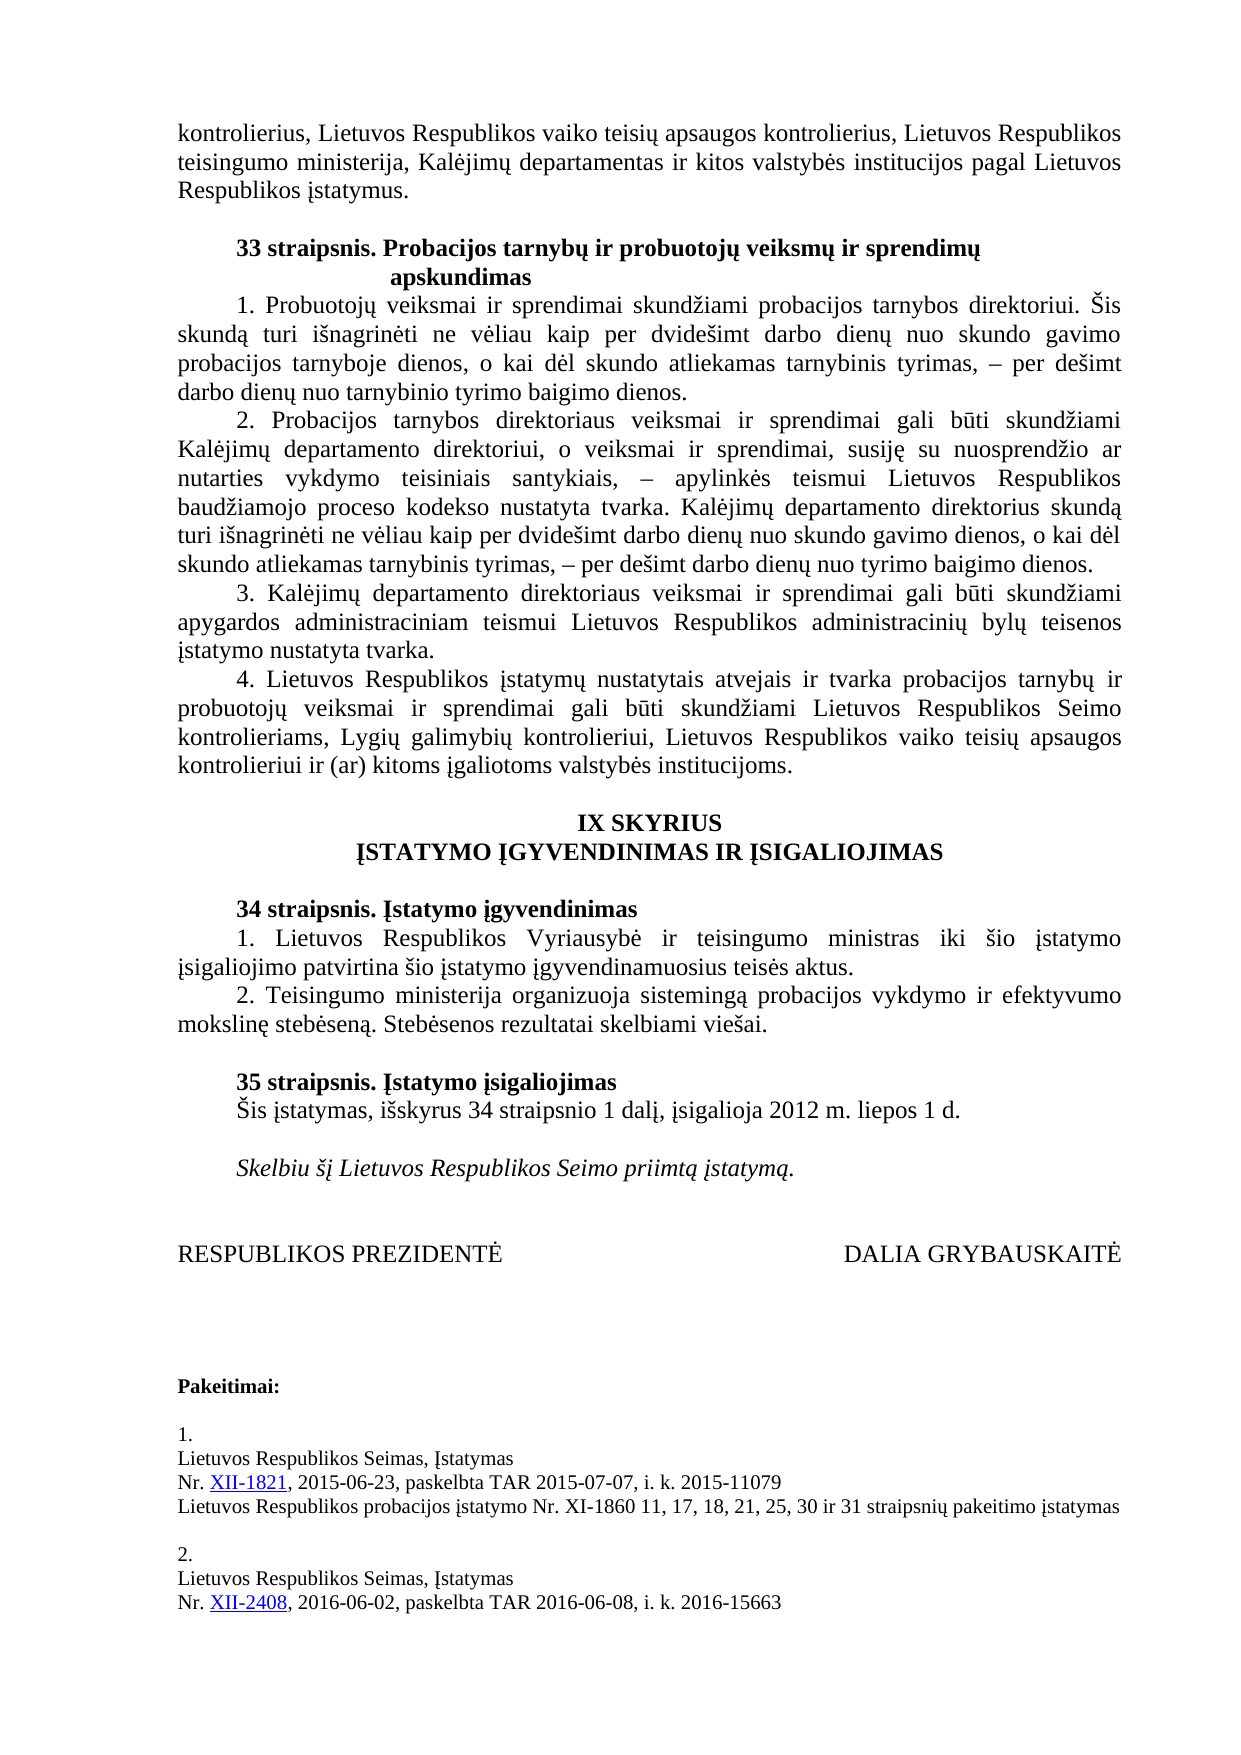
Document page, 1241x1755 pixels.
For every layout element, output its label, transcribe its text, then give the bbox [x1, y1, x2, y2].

text 34 straipsnis. Įstatymo įgyvendinimas [177, 894, 1122, 923]
text Nr. XII-1821, 2015-06-23, paskelbta TAR 2015-07-07, i. k. 2015-11079 [177, 1470, 1122, 1494]
text Lietuvos Respublikos Seimas, Įstatymas [177, 1566, 1122, 1590]
text 2. Probacijos tarnybos direktoriaus veiksmai ir sprendimai gali būti skundžiami Kalėjimų departamento direktoriui, o veiksmai ir sprendimai, susiję su nuosprendžio ar nutarties vykdymo teisiniais santykiais, – apylinkės teismui Lietuvos Respublikos baudžiamojo proceso kodekso nustatyta tvarka. Kalėjimų departamento direktorius skundą turi išnagrinėti ne vėliau kaip per dvidešimt darbo dienų nuo skundo gavimo dienos, o kai dėl skundo atliekamas tarnybinis tyrimas, – per dešimt darbo dienų nuo tyrimo baigimo dienos. [177, 406, 1122, 578]
text 2. Teisingumo ministerija organizuoja sistemingą probacijos vykdymo ir efektyvumo mokslinę stebėseną. Stebėsenos rezultatai skelbiami viešai. [177, 981, 1122, 1038]
text Lietuvos Respublikos probacijos įstatymo Nr. XI-1860 11, 17, 18, 21, 25, 30 ir 31 straipsnių pakeitimo įstatymas [177, 1494, 1122, 1518]
text 2. [177, 1542, 1122, 1566]
text Nr. XII-2408, 2016-06-02, paskelbta TAR 2016-06-08, i. k. 2016-15663 [177, 1590, 1122, 1614]
text RESPUBLIKOS PREZIDENTĖ DALIA GRYBAUSKAITĖ [177, 1239, 1122, 1268]
text 33 straipsnis. Probacijos tarnybų ir probuotojų veiksmų ir sprendimų apskundimas [236, 233, 1122, 291]
text 1. [177, 1422, 1122, 1446]
text Pakeitimai: [177, 1374, 1122, 1398]
text 4. Lietuvos Respublikos įstatymų nustatytais atvejais ir tvarka probacijos tarnybų ir probuotojų veiksmai ir sprendimai gali būti skundžiami Lietuvos Respublikos Seimo kontrolieriams, Lygių galimybių kontrolieriui, Lietuvos Respublikos vaiko teisių apsaugos kontrolieriui ir (ar) kitoms įgaliotoms valstybės institucijoms. [177, 664, 1122, 779]
text 1. Lietuvos Respublikos Vyriausybė ir teisingumo ministras iki šio įstatymo įsigaliojimo patvirtina šio įstatymo įgyvendinamuosius teisės aktus. [177, 923, 1122, 981]
text 3. Kalėjimų departamento direktoriaus veiksmai ir sprendimai gali būti skundžiami apygardos administraciniam teismui Lietuvos Respublikos administracinių bylų teisenos įstatymo nustatyta tvarka. [177, 578, 1122, 664]
text IX SKYRIUS [177, 808, 1122, 837]
text kontrolierius, Lietuvos Respublikos vaiko teisių apsaugos kontrolierius, Lietuvos Respublikos teisingumo ministerija, Kalėjimų departamentas ir kitos valstybės institucijos pagal Lietuvos Respublikos įstatymus. [177, 118, 1122, 204]
text 35 straipsnis. Įstatymo įsigaliojimas [177, 1067, 1122, 1096]
text Lietuvos Respublikos Seimas, Įstatymas [177, 1446, 1122, 1470]
text 1. Probuotojų veiksmai ir sprendimai skundžiami probacijos tarnybos direktoriui. Šis skundą turi išnagrinėti ne vėliau kaip per dvidešimt darbo dienų nuo skundo gavimo probacijos tarnyboje dienos, o kai dėl skundo atliekamas tarnybinis tyrimas, – per dešimt darbo dienų nuo tarnybinio tyrimo baigimo dienos. [177, 291, 1122, 406]
text ĮSTATYMO ĮGYVENDINIMAS IR ĮSIGALIOJIMAS [177, 837, 1122, 866]
text Skelbiu šį Lietuvos Respublikos Seimo priimtą įstatymą. [177, 1153, 1122, 1182]
text Šis įstatymas, išskyrus 34 straipsnio 1 dalį, įsigalioja 2012 m. liepos 1 d. [177, 1096, 1122, 1124]
